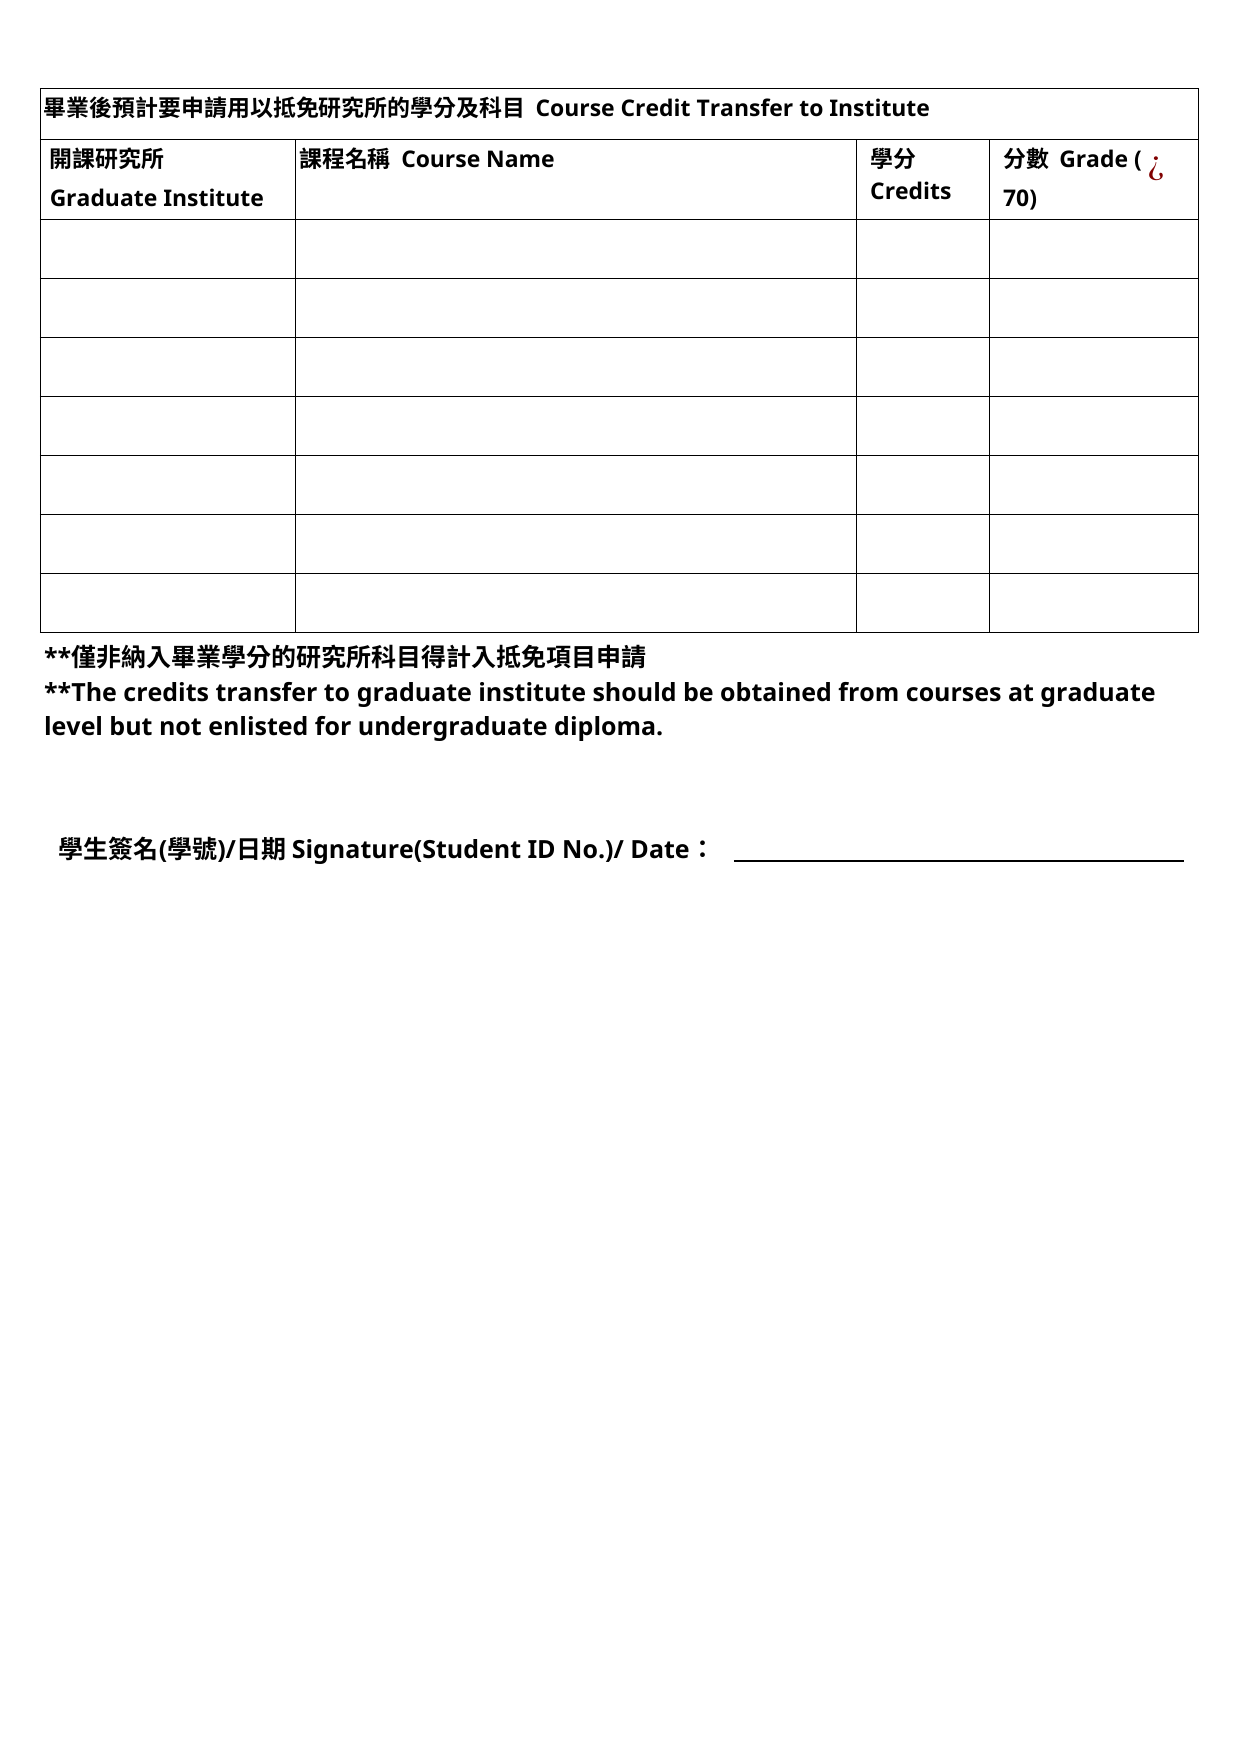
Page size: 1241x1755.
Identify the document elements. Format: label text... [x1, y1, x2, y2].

table_cell [857, 456, 989, 514]
table_cell [990, 279, 1198, 337]
table_cell [857, 574, 989, 632]
table_cell [990, 456, 1198, 514]
table_cell [296, 220, 856, 278]
table_cell [296, 338, 856, 396]
table_cell [857, 515, 989, 573]
text **僅非納入畢業學分的研究所科目得計入抵免項目申請 **The credits transfer to graduate institute should be obtained from courses at graduate level but not enlisted for undergraduate diploma. [44, 638, 1211, 742]
table_cell [296, 279, 856, 337]
table_cell [41, 397, 295, 455]
table_cell [990, 515, 1198, 573]
text 學生簽名(學號)/日期 Signature(Student ID No.)/ Date： [59, 832, 1211, 864]
table_cell [990, 397, 1198, 455]
table_cell [41, 220, 295, 278]
table_cell [41, 338, 295, 396]
table_cell [990, 574, 1198, 632]
table_cell [41, 574, 295, 632]
table_cell [296, 574, 856, 632]
table_cell [296, 515, 856, 573]
table_cell 課程名稱 Course Name [296, 140, 856, 219]
table_cell 開課研究所 Graduate Institute [41, 140, 295, 219]
table_header 畢業後預計要申請用以抵免研究所的學分及科目 Course Credit Transfer to Institute [41, 89, 1198, 139]
table_cell 分數 Grade ( 70) [990, 140, 1198, 219]
table_cell [296, 456, 856, 514]
table_cell [857, 338, 989, 396]
table_cell 學分 Credits [857, 140, 989, 219]
table_cell [41, 456, 295, 514]
table_cell [857, 397, 989, 455]
table_cell [41, 515, 295, 573]
table_cell [857, 279, 989, 337]
table_cell [857, 220, 989, 278]
table_cell [990, 338, 1198, 396]
table_cell [990, 220, 1198, 278]
table_cell [296, 397, 856, 455]
table_cell [41, 279, 295, 337]
